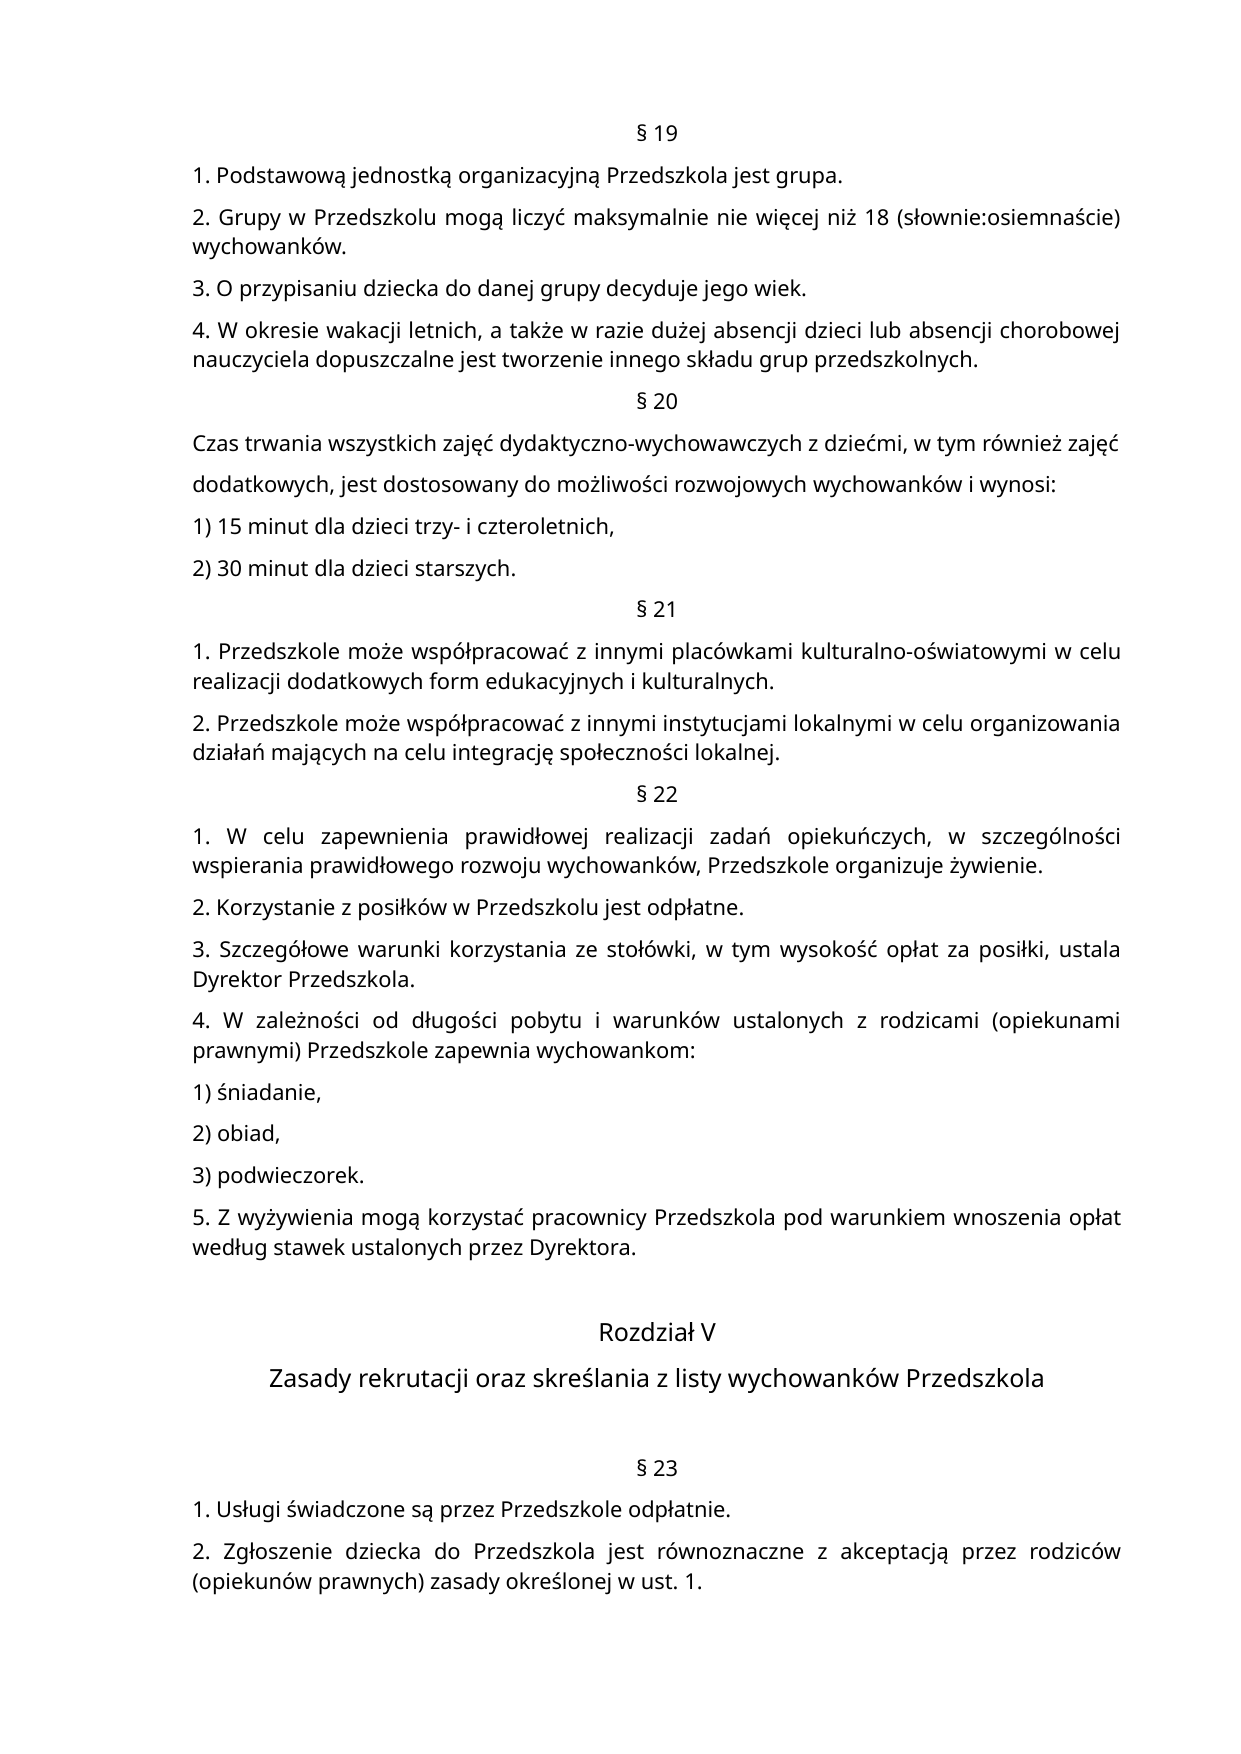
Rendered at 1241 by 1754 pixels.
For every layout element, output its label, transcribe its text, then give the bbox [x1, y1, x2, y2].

text § 22 [192, 779, 1122, 809]
text 2. Przedszkole może współpracować z innymi instytucjami lokalnymi w celu organizowania działań mających na celu integrację społeczności lokalnej. [192, 707, 1122, 767]
text 2) 30 minut dla dzieci starszych. [192, 553, 1122, 582]
text Czas trwania wszystkich zajęć dydaktyczno-wychowawczych z dziećmi, w tym również zajęć [192, 428, 1122, 457]
text 3) podwieczorek. [192, 1160, 1122, 1190]
text 3. Szczegółowe warunki korzystania ze stołówki, w tym wysokość opłat za posiłki, ustala Dyrektor Przedszkola. [192, 934, 1122, 993]
text 4. W okresie wakacji letnich, a także w razie dużej absencji dzieci lub absencji chorobowej nauczyciela dopuszczalne jest tworzenie innego składu grup przedszkolnych. [192, 314, 1122, 374]
text 1. Usługi świadczone są przez Przedszkole odpłatnie. [192, 1494, 1122, 1524]
text § 19 [192, 118, 1122, 148]
text 1) śniadanie, [192, 1077, 1122, 1106]
text 1. W celu zapewnienia prawidłowej realizacji zadań opiekuńczych, w szczególności wspierania prawidłowego rozwoju wychowanków, Przedszkole organizuje żywienie. [192, 821, 1122, 880]
text 2. Korzystanie z posiłków w Przedszkolu jest odpłatne. [192, 892, 1122, 922]
text § 21 [192, 594, 1122, 624]
text 3. O przypisaniu dziecka do danej grupy decyduje jego wiek. [192, 273, 1122, 303]
text 2. Grupy w Przedszkolu mogą liczyć maksymalnie nie więcej niż 18 (słownie:osiemnaście) wychowanków. [192, 201, 1122, 261]
text 1. Podstawową jednostką organizacyjną Przedszkola jest grupa. [192, 160, 1122, 189]
text 4. W zależności od długości pobytu i warunków ustalonych z rodzicami (opiekunami prawnymi) Przedszkole zapewnia wychowankom: [192, 1005, 1122, 1065]
text Zasady rekrutacji oraz skreślania z listy wychowanków Przedszkola [192, 1361, 1122, 1395]
text dodatkowych, jest dostosowany do możliwości rozwojowych wychowanków i wynosi: [192, 469, 1122, 499]
text 1. Przedszkole może współpracować z innymi placówkami kulturalno-oświatowymi w celu realizacji dodatkowych form edukacyjnych i kulturalnych. [192, 636, 1122, 696]
text 1) 15 minut dla dzieci trzy- i czteroletnich, [192, 511, 1122, 541]
text 2) obiad, [192, 1118, 1122, 1148]
text § 20 [192, 386, 1122, 416]
text Rozdział V [192, 1315, 1122, 1349]
text § 23 [192, 1453, 1122, 1482]
text 2. Zgłoszenie dziecka do Przedszkola jest równoznaczne z akceptacją przez rodziców (opiekunów prawnych) zasady określonej w ust. 1. [192, 1536, 1122, 1596]
text 5. Z wyżywienia mogą korzystać pracownicy Przedszkola pod warunkiem wnoszenia opłat według stawek ustalonych przez Dyrektora. [192, 1202, 1122, 1261]
